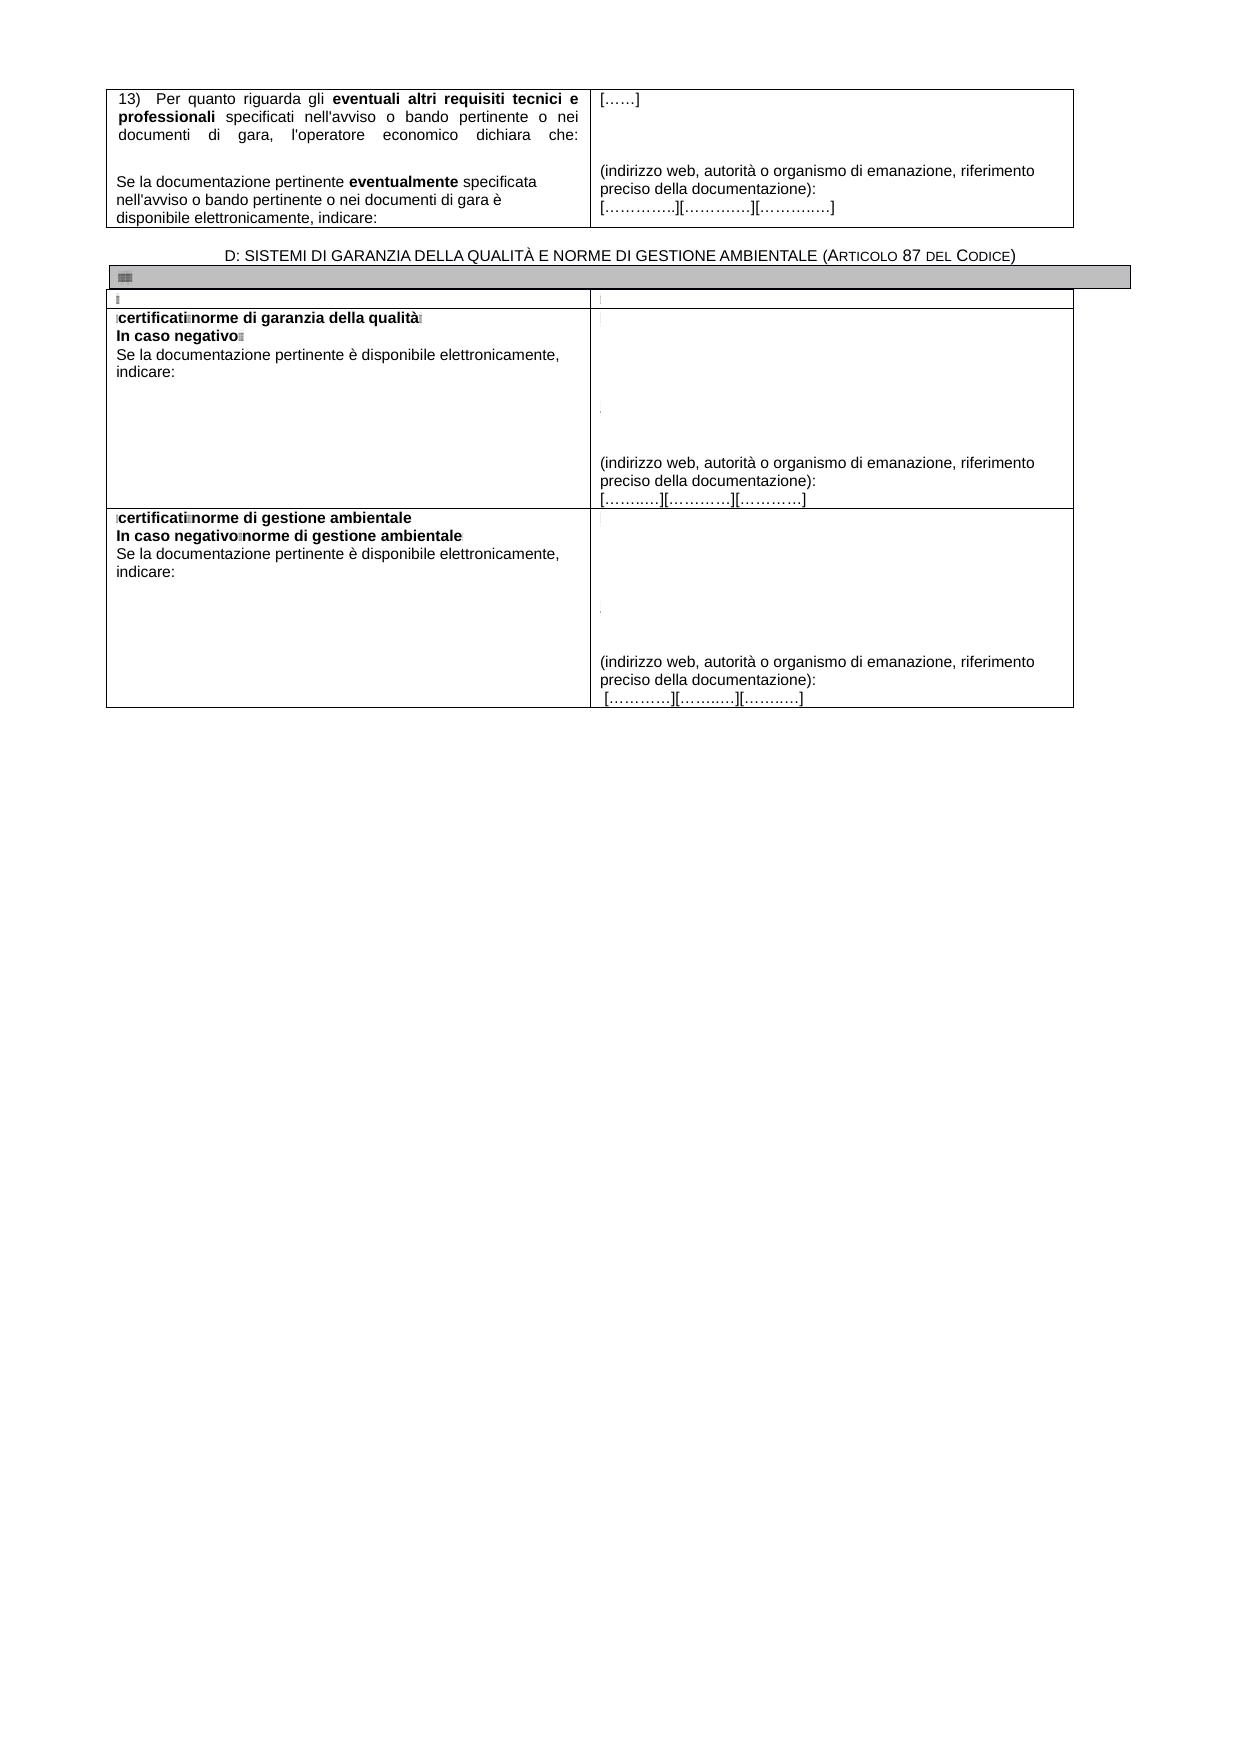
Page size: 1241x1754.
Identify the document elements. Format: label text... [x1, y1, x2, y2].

table_cell L'operatore economico potrà presentare certificati rilasciati da organismi indipendenti per attestare che egli rispetta determinati sistemi o norme di gestione ambientale? In caso negativo, spiegare perché e precisare di quali altri mezzi di prova relativi ai sistemi o norme di gestione ambientale si dispone: Se la documentazione pertinente è disponibile elettronicamente, indicare: [107, 509, 590, 707]
table_header Sistemi di garanzia della qualità e norme di gestione ambientale [107, 290, 590, 308]
title D: SISTEMI di garanzia della qualità e norme di gestione ambientale (Articolo 87 del Codice) [118, 246, 1122, 265]
text L'operatore economico deve fornire informazioni solo se i programmi di garanzia della qualità e/o le norme di gestione ambientale sono stati richiesti dall'amministrazione aggiudicatrice o dall'ente aggiudicatore nell'avviso o bando pertinente o nei documenti di gara ivi citati. [110, 266, 1130, 288]
table_cell 13) Per quanto riguarda gli eventuali altri requisiti tecnici e professionali specificati nell'avviso o bando pertinente o nei documenti di gara, l'operatore economico dichiara che: Se la documentazione pertinente eventualmente specificata nell'avviso o bando pertinente o nei documenti di gara è disponibile elettronicamente, indicare: [107, 90, 590, 227]
table_cell [……] (indirizzo web, autorità o organismo di emanazione, riferimento preciso della documentazione): […………..][……….…][………..…] [591, 90, 1073, 227]
table_cell [ ] Sì [ ] No [………..…] […….……] (indirizzo web, autorità o organismo di emanazione, riferimento preciso della documentazione): [……..…][…………][…………] [591, 309, 1073, 507]
table_header Risposta: [591, 290, 1073, 308]
table_cell [ ] Sì [ ] No [………..…] […………] (indirizzo web, autorità o organismo di emanazione, riferimento preciso della documentazione): […………][……..…][……..…] [591, 509, 1073, 707]
table_cell L'operatore economico potrà presentare certificati rilasciati da organismi indipendenti per attestare che egli soddisfa determinate norme di garanzia della qualità, compresa l'accessibilità per le persone con disabilità? In caso negativo, spiegare perché e precisare di quali altri mezzi di prova relativi al programma di garanzia della qualità si dispone: Se la documentazione pertinente è disponibile elettronicamente, indicare: [107, 309, 590, 507]
